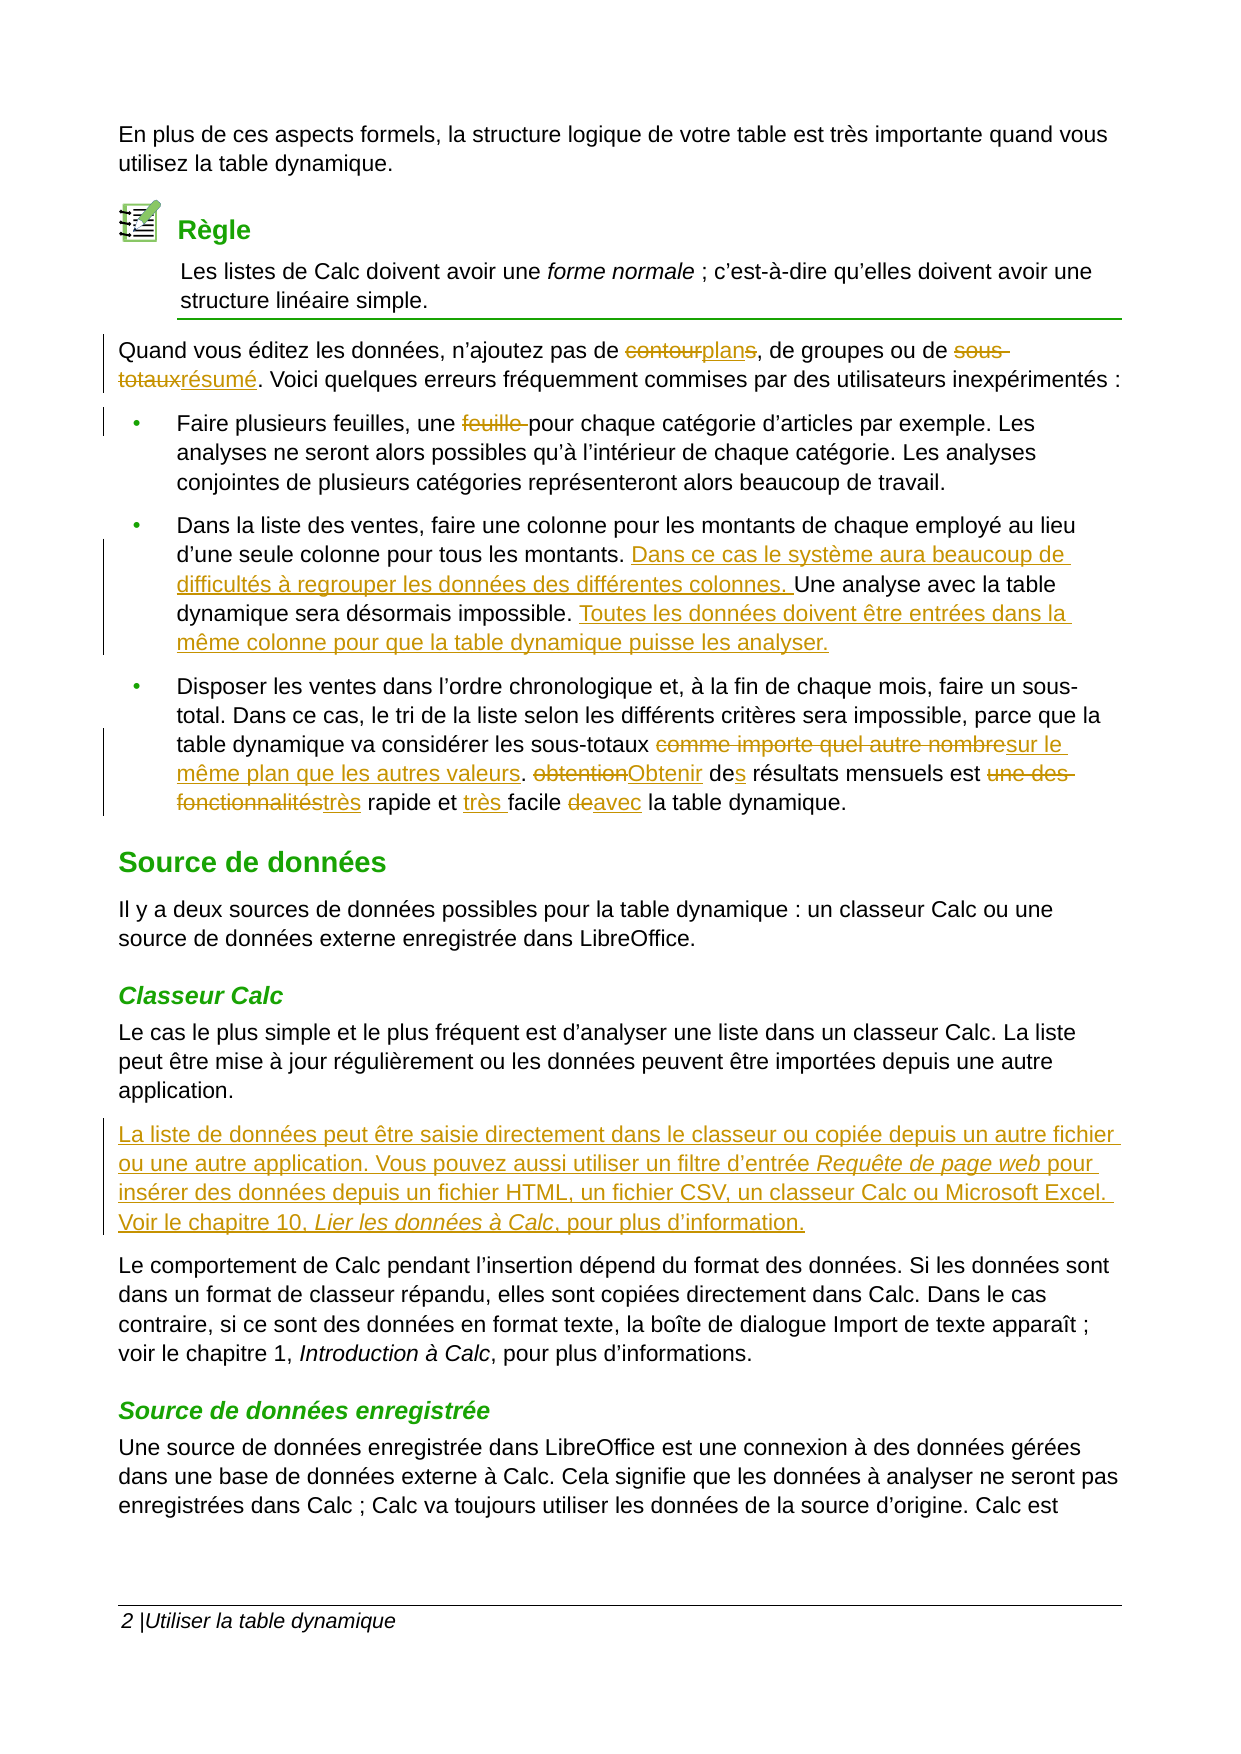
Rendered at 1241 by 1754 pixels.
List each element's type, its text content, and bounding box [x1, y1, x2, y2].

text Il y a deux sources de données possibles pour la table dynamique : un classeur Calc ou une source de données externe enregistrée dans LibreOffice. [118, 893, 1122, 951]
text Les listes de Calc doivent avoir une forme normale ; c’est-à-dire qu’elles doivent avoir une structure linéaire simple. [177, 253, 1122, 318]
list Faire plusieurs feuilles, une pour chaque catégorie d’articles par exemple. Les analyses ne seront alors possibles qu’à l’intérieur de chaque catégorie. Les analyses conjointes de plusieurs catégories représenteront alors beaucoup de travail. [133, 407, 1122, 495]
subtitle Classeur Calc [118, 981, 1122, 1010]
text Quand vous éditez les données, n’ajoutez pas de plan, de groupes ou de résumé. Voici quelques erreurs fréquemment commises par des utilisateurs inexpérimentés : [118, 334, 1122, 393]
list Règle [118, 199, 1122, 245]
text Le comportement de Calc pendant l’insertion dépend du format des données. Si les données sont dans un format de classeur répandu, elles sont copiées directement dans Calc. Dans le cas contraire, si ce sont des données en format texte, la boîte de dialogue Import de texte apparaît ; voir le chapitre 1, Introduction à Calc, pour plus d’informations. [118, 1249, 1122, 1366]
text La liste de données peut être saisie directement dans le classeur ou copiée depuis un autre fichier ou une autre application. Vous pouvez aussi utiliser un filtre d’entrée Requête de page web pour insérer des données depuis un fichier HTML, un fichier CSV, un classeur Calc ou Microsoft Excel. Voir le chapitre 10, Lier les données à Calc, pour plus d’information. [118, 1118, 1122, 1235]
text En plus de ces aspects formels, la structure logique de votre table est très importante quand vous utilisez la table dynamique. [118, 118, 1122, 176]
text Le cas le plus simple et le plus fréquent est d’analyser une liste dans un classeur Calc. La liste peut être mise à jour régulièrement ou les données peuvent être importées depuis une autre application. [118, 1016, 1122, 1103]
subtitle Source de données enregistrée [118, 1395, 1122, 1425]
list Dans la liste des ventes, faire une colonne pour les montants de chaque employé au lieu d’une seule colonne pour tous les montants. Dans ce cas le système aura beaucoup de difficultés à regrouper les données des différentes colonnes. Une analyse avec la table dynamique sera désormais impossible. Toutes les données doivent être entrées dans la même colonne pour que la table dynamique puisse les analyser. [133, 509, 1122, 655]
text Une source de données enregistrée dans LibreOffice est une connexion à des données gérées dans une base de données externe à Calc. Cela signifie que les données à analyser ne seront pas enregistrées dans Calc ; Calc va toujours utiliser les données de la source d’origine. Calc est [118, 1431, 1122, 1518]
subtitle Source de données [118, 845, 1122, 878]
list Disposer les ventes dans l’ordre chronologique et, à la fin de chaque mois, faire un sous-total. Dans ce cas, le tri de la liste selon les différents critères sera impossible, parce que la table dynamique va considérer les sous-totaux sur le même plan que les autres valeurs. Obtenir des résultats mensuels est très rapide et très facile avec la table dynamique. [133, 670, 1122, 816]
